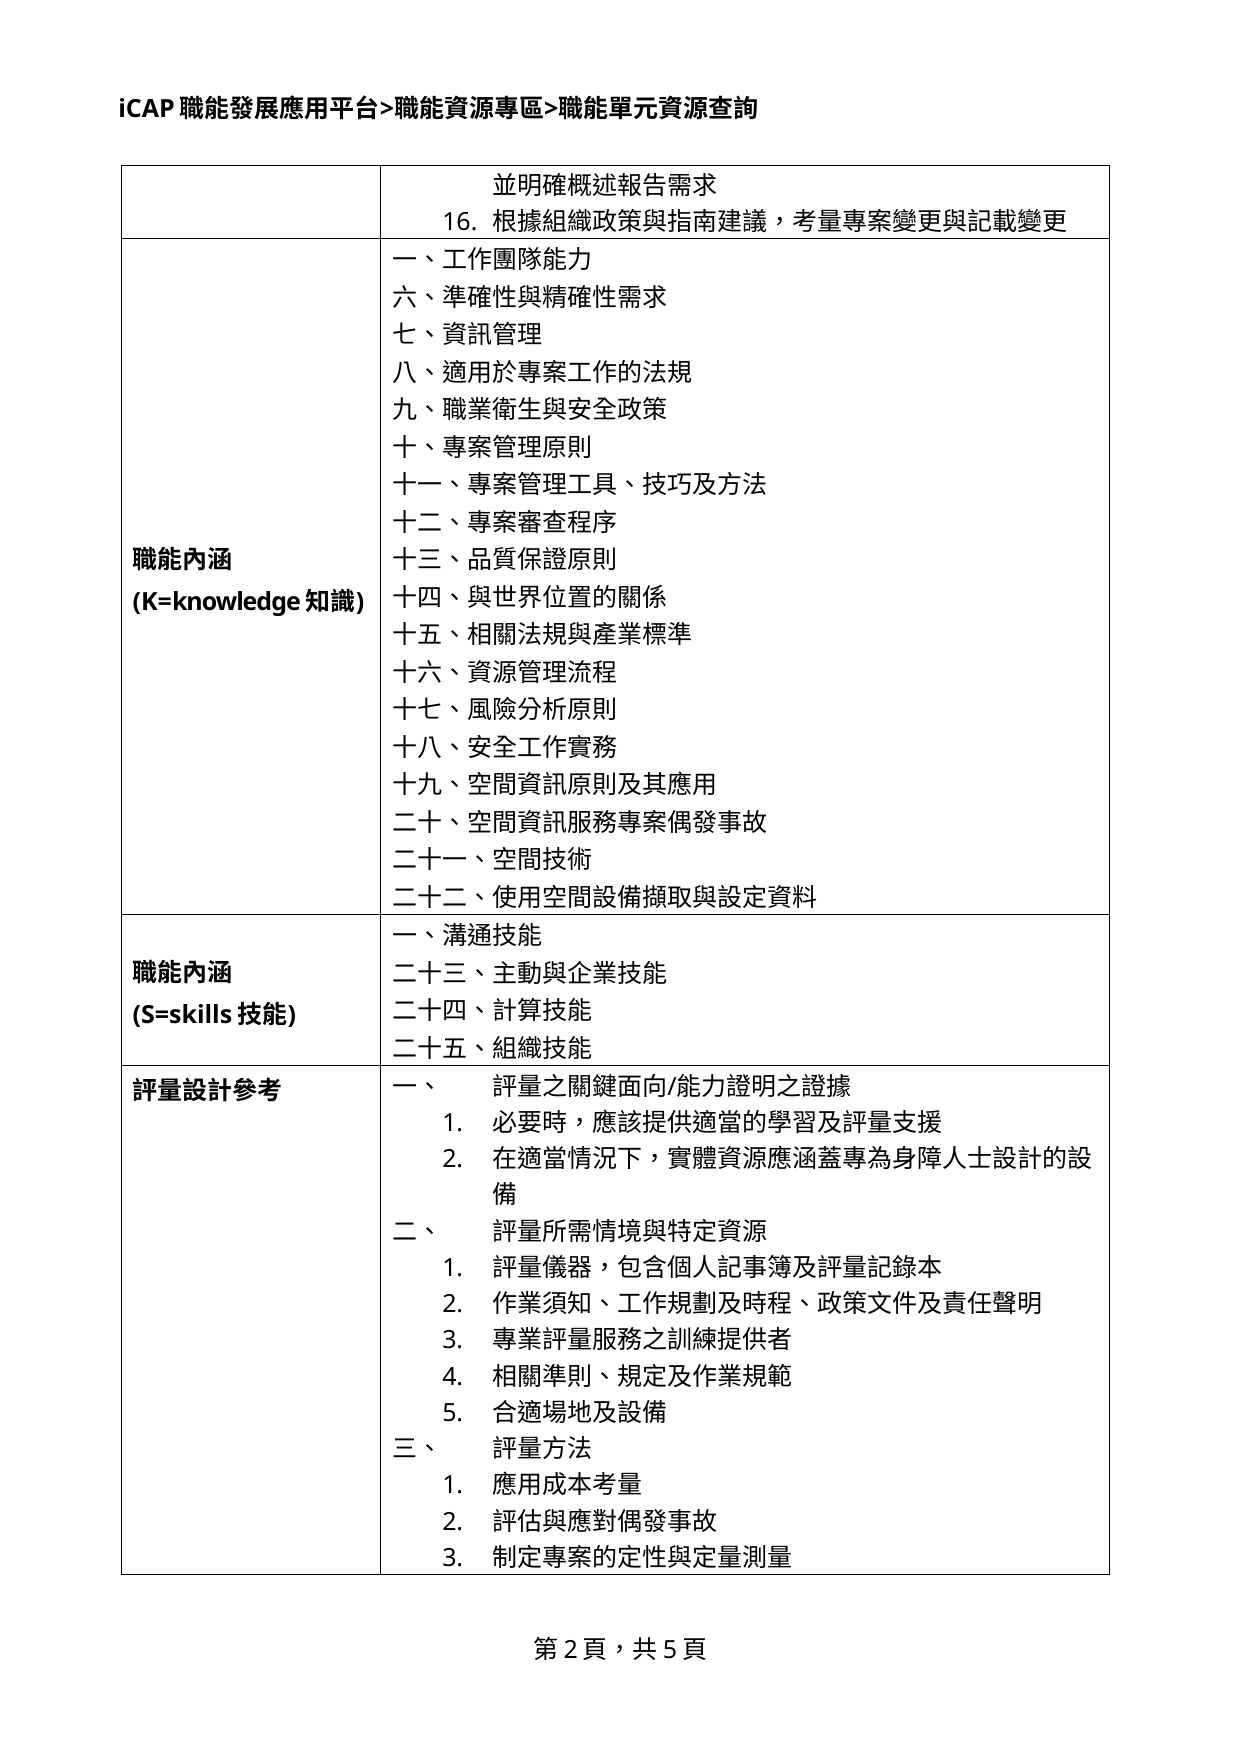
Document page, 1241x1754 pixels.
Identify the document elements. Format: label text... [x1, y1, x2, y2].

table_cell 職能內涵 (K=knowledge知識) [122, 239, 380, 914]
table_cell 工作團隊能力 準確性與精確性需求 資訊管理 適用於專案工作的法規 職業衛生與安全政策 專案管理原則 專案管理工具、技巧及方法 專案審查程序 品質保證原則 與世界位置的關係 相關法規與產業標準 資源管理流程 風險分析原則 安全工作實務 空間資訊原則及其應用 空間資訊服務專案偶發事故 空間技術 使用空間設備擷取與設定資料 [381, 239, 1109, 914]
table_cell 評量之關鍵面向/能力證明之證據 必要時，應該提供適當的學習及評量支援 在適當情況下，實體資源應涵蓋專為身障人士設計的設備 評量所需情境與特定資源 評量儀器，包含個人記事簿及評量記錄本 作業須知、工作規劃及時程、政策文件及責任聲明 專業評量服務之訓練提供者 相關準則、規定及作業規範 合適場地及設備 評量方法 應用成本考量 評估與應對偶發事故 制定專案的定性與定量測量 管理資源需求 規劃與設定目標 空間專案管理流程知識 [381, 1066, 1109, 1574]
table_cell 職能內涵 (S=skills技能) [122, 915, 380, 1065]
table_cell 制定空間資訊服務專案計畫 根據法規需求，判斷空間資訊服務專案的性質 在專案計畫中，明確地定義專案工作 根據組織指南，決定監督與達成專案交付項目所需的品質標準與績效指標 諮詢合適之利害關係人，依指示決定工作的期程、行動、順序及相互依賴性 調查潛在、認知及實際風險和風險管理選項，並明確記錄於專案計畫 考量並提出因應偶發事故與問題的方法 預估專案成本 預估專案成本，以編列和執行預算 制定並協議成本控制流程，以確保清楚瞭解和管理專案財務 與更高職權人士商討專案組織、結構、成本與空間技術等要項 決定資源需求 根據專案範圍，諮詢合適之利害關係人，以決定個人工作任務所需人力資源及設備材料需求 考量並規劃偶發事故與風險管理流程 取得更高職權人士對於資源與設備的背書 根據組織招募指南，指派合適人員，以符合職能需求 根據組織指南，制定與協議資源與設備使用策略與管理計畫 指派工作與訓練人員 協議個人職責、職權及個人績效衡量標準，以確保明確瞭解工作，並提供持續評量的依據 確認、規劃及執行專案團隊成員的發展與訓練，以達成整體目標 傳達專案需求 根據專案計畫確認執行人員，並根據組織指南告知其相關事宜 傳達專案細節給執行人員，並確認是否瞭解 釐清並協定團隊成員與利害關係人的具體角色與職責，並明確概述報告需求 根據組織政策與指南建議，考量專案變更與記載變更 [381, 166, 1109, 238]
table_cell [122, 166, 380, 238]
table_cell 評量設計參考 [122, 1066, 380, 1574]
table_cell 溝通技能 主動與企業技能 計算技能 組織技能 [381, 915, 1109, 1065]
